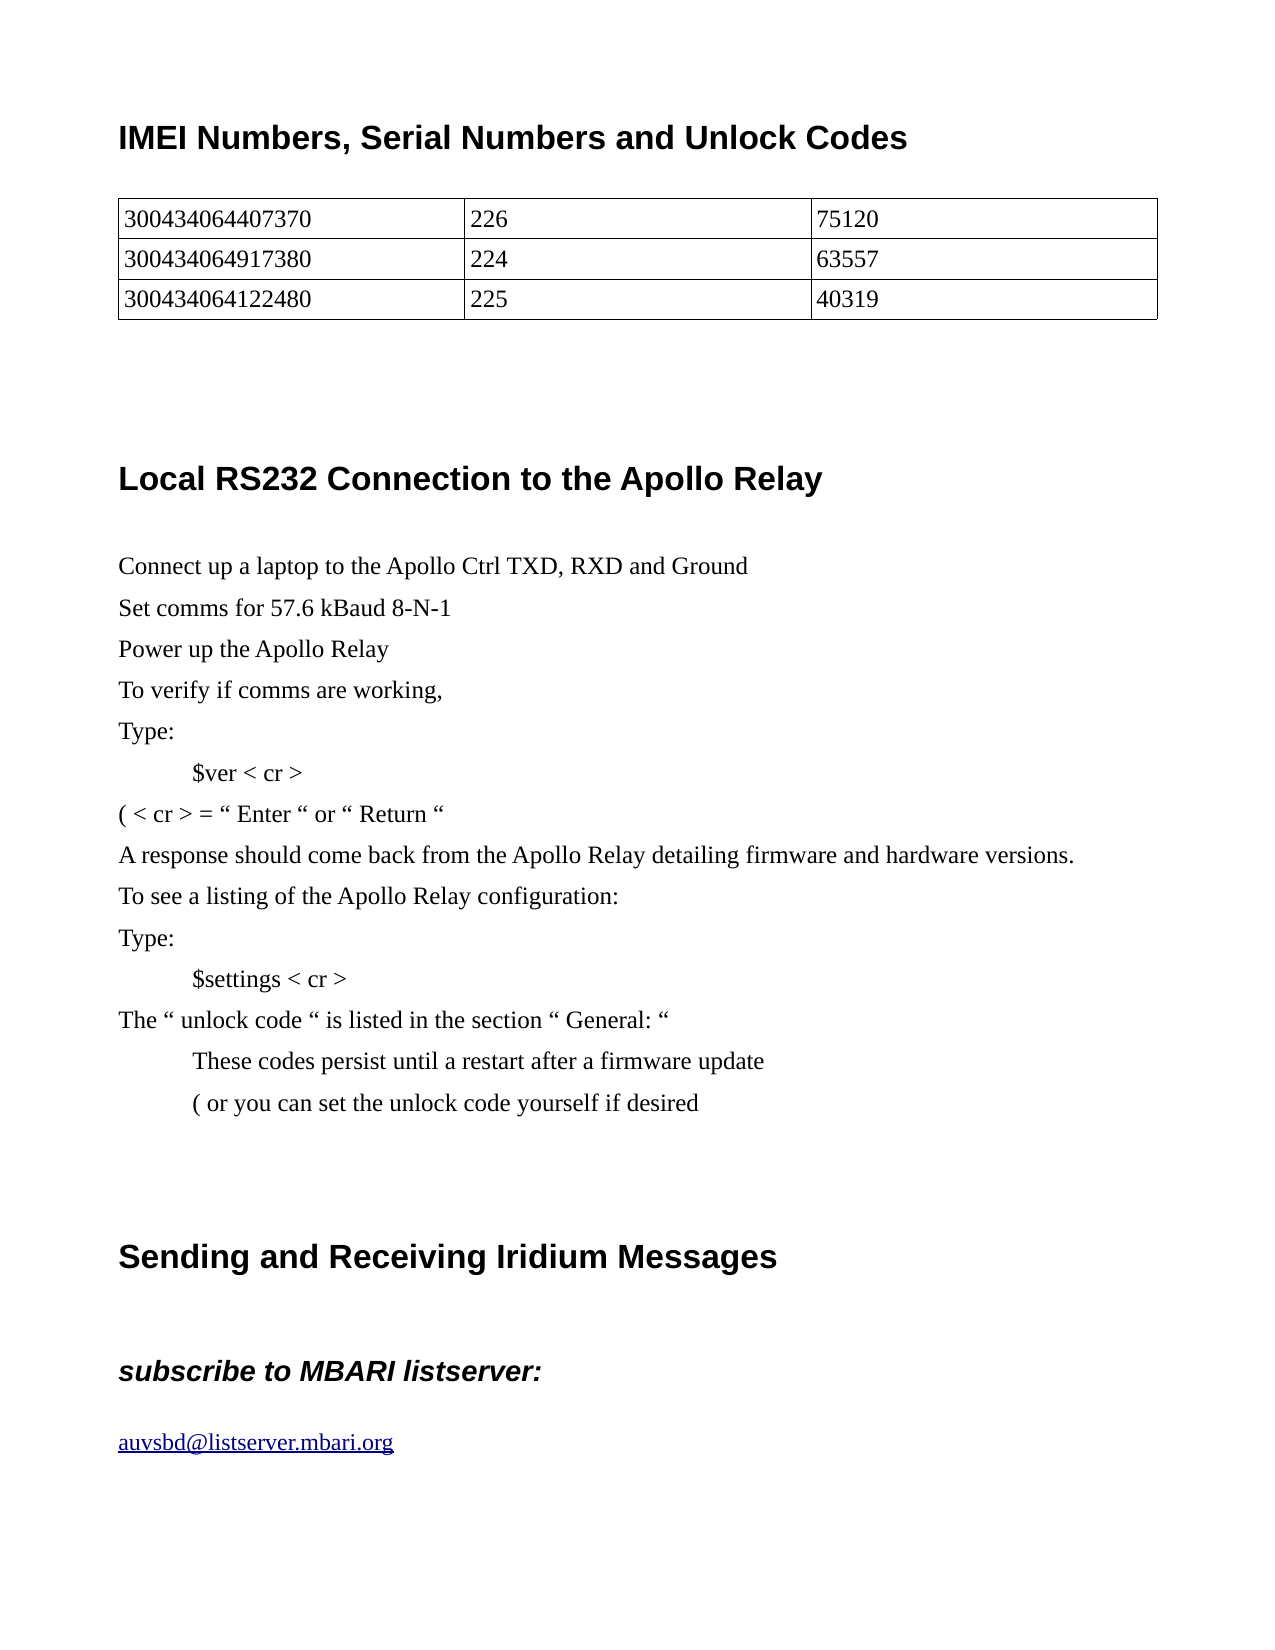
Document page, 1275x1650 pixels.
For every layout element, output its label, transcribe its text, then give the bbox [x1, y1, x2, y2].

text $ver < cr > [118, 758, 1157, 786]
text A response should come back from the Apollo Relay detailing firmware and hardware versions. [118, 840, 1157, 869]
table_cell 224 [465, 239, 811, 279]
text Power up the Apollo Relay [118, 634, 1157, 663]
text Type: [118, 923, 1157, 951]
text These codes persist until a restart after a firmware update [118, 1046, 1157, 1075]
table_cell 300434064917380 [119, 239, 464, 279]
text Set comms for 57.6 kBaud 8-N-1 [118, 593, 1157, 621]
subtitle Local RS232 Connection to the Apollo Relay [118, 459, 1157, 498]
text Connect up a laptop to the Apollo Ctrl TXD, RXD and Ground [118, 551, 1157, 580]
text To verify if comms are working, [118, 675, 1157, 704]
table_cell 300434064122480 [119, 280, 464, 319]
text To see a listing of the Apollo Relay configuration: [118, 881, 1157, 910]
table_cell 63557 [812, 239, 1157, 279]
text The “ unlock code “ is listed in the section “ General: “ [118, 1005, 1157, 1034]
table_header 226 [465, 199, 811, 238]
table_header 75120 [812, 199, 1157, 238]
table_header 300434064407370 [119, 199, 464, 238]
subtitle subscribe to MBARI listserver: [118, 1354, 1157, 1387]
subtitle IMEI Numbers, Serial Numbers and Unlock Codes [118, 118, 1157, 157]
text auvsbd@listserver.mbari.org [118, 1427, 1157, 1455]
text ( or you can set the unlock code yourself if desired [118, 1088, 1157, 1116]
text Type: [118, 716, 1157, 745]
table_cell 225 [465, 280, 811, 319]
text ( < cr > = “ Enter “ or “ Return “ [118, 799, 1157, 828]
subtitle Sending and Receiving Iridium Messages [118, 1236, 1157, 1275]
table_cell 40319 [812, 280, 1157, 319]
text $settings < cr > [118, 964, 1157, 993]
